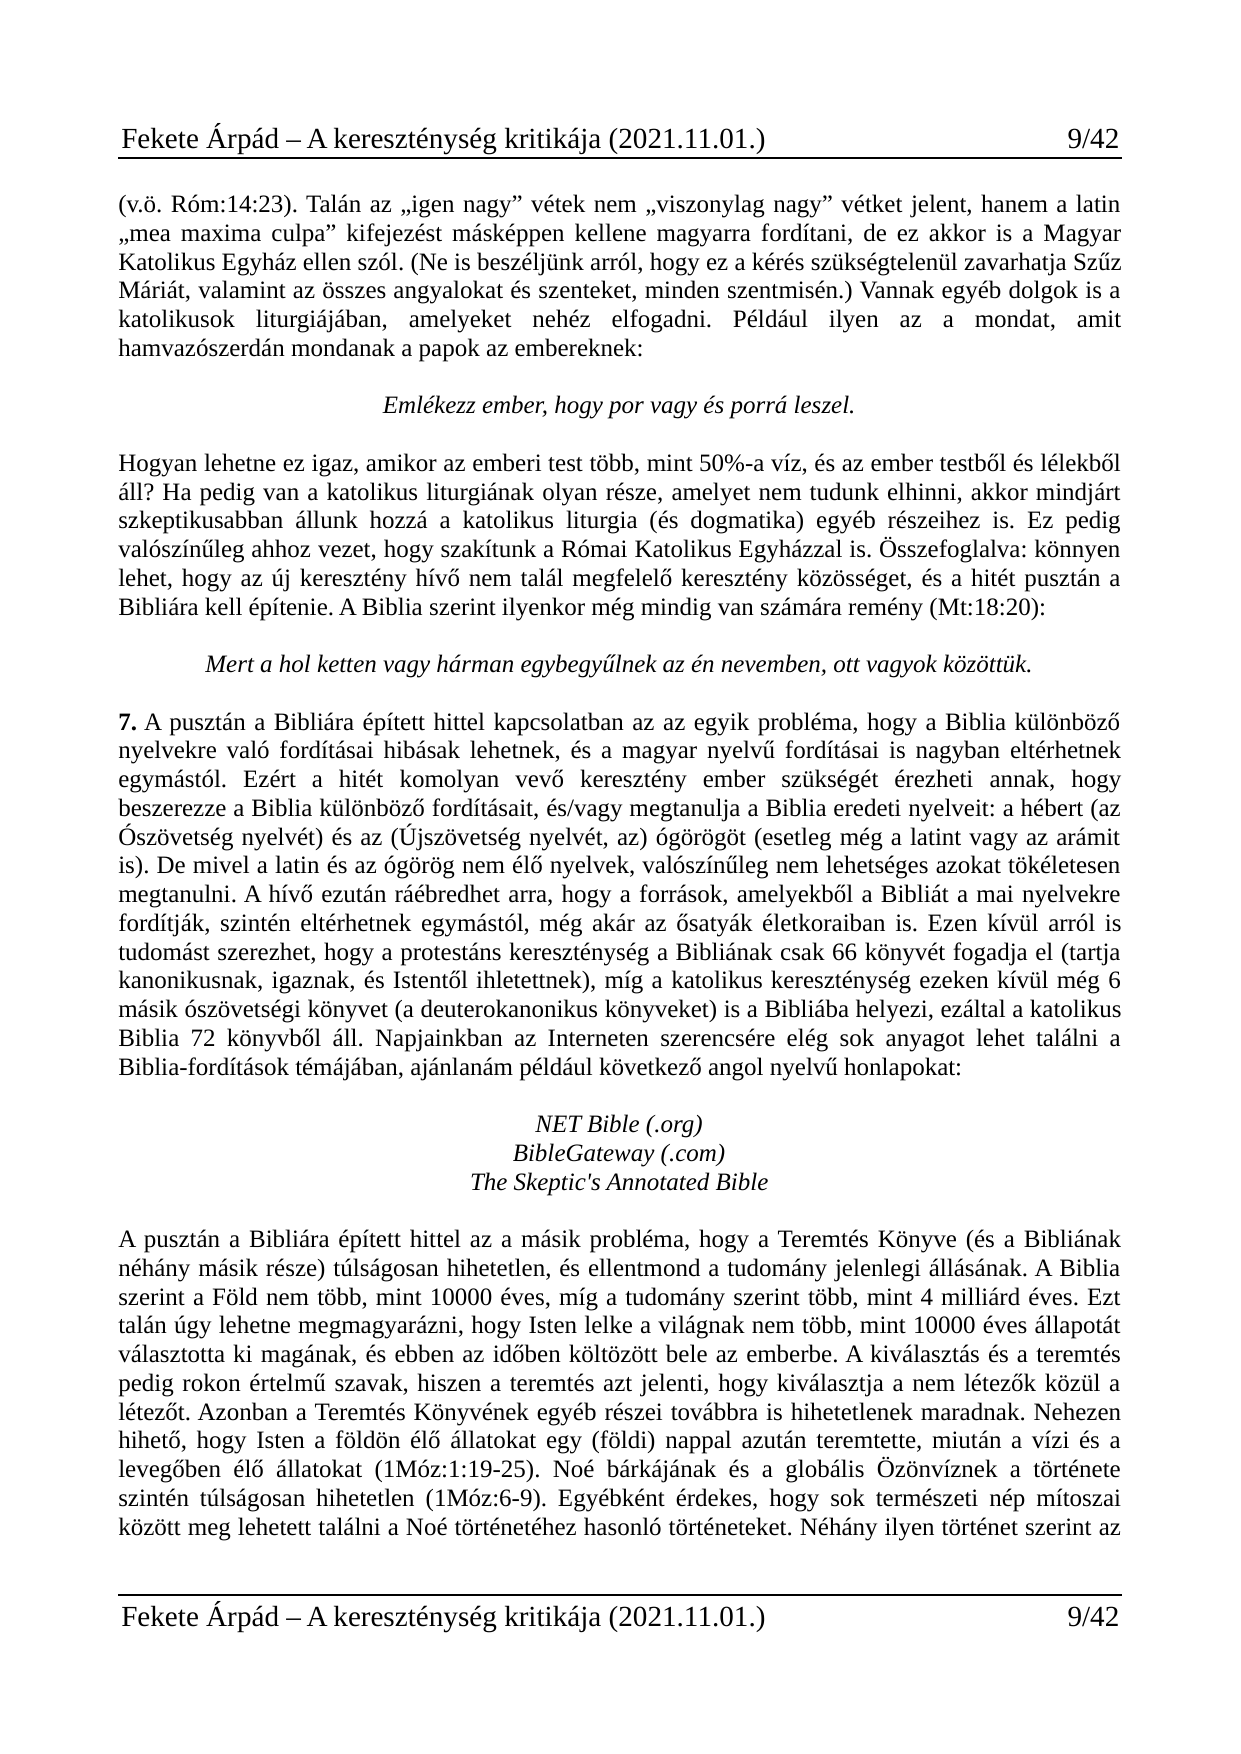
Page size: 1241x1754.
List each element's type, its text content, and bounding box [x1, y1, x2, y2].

text BibleGateway (.com) [118, 1138, 1122, 1167]
text 7. A pusztán a Bibliára épített hittel kapcsolatban az az egyik probléma, hogy a Biblia különböző nyelvekre való fordításai hibásak lehetnek, és a magyar nyelvű fordításai is nagyban eltérhetnek egymástól. Ezért a hitét komolyan vevő keresztény ember szükségét érezheti annak, hogy beszerezze a Biblia különböző fordításait, és/vagy megtanulja a Biblia eredeti nyelveit: a hébert (az Ószövetség nyelvét) és az (Újszövetség nyelvét, az) ógörögöt (esetleg még a latint vagy az arámit is). De mivel a latin és az ógörög nem élő nyelvek, valószínűleg nem lehetséges azokat tökéletesen megtanulni. A hívő ezután ráébredhet arra, hogy a források, amelyekből a Bibliát a mai nyelvekre fordítják, szintén eltérhetnek egymástól, még akár az ősatyák életkoraiban is. Ezen kívül arról is tudomást szerezhet, hogy a protestáns kereszténység a Bibliának csak 66 könyvét fogadja el (tartja kanonikusnak, igaznak, és Istentől ihletettnek), míg a katolikus kereszténység ezeken kívül még 6 másik ószövetségi könyvet (a deuterokanonikus könyveket) is a Bibliába helyezi, ezáltal a katolikus Biblia 72 könyvből áll. Napjainkban az Interneten szerencsére elég sok anyagot lehet találni a Biblia-fordítások témájában, ajánlanám például következő angol nyelvű honlapokat: [118, 707, 1122, 1080]
text A pusztán a Bibliára épített hittel az a másik probléma, hogy a Teremtés Könyve (és a Bibliának néhány másik része) túlságosan hihetetlen, és ellentmond a tudomány jelenlegi állásának. A Biblia szerint a Föld nem több, mint 10000 éves, míg a tudomány szerint több, mint 4 milliárd éves. Ezt talán úgy lehetne megmagyarázni, hogy Isten lelke a világnak nem több, mint 10000 éves állapotát választotta ki magának, és ebben az időben költözött bele az emberbe. A kiválasztás és a teremtés pedig rokon értelmű szavak, hiszen a teremtés azt jelenti, hogy kiválasztja a nem létezők közül a létezőt. Azonban a Teremtés Könyvének egyéb részei továbbra is hihetetlenek maradnak. Nehezen hihető, hogy Isten a földön élő állatokat egy (földi) nappal azután teremtette, miután a vízi és a levegőben élő állatokat (1Móz:1:19-25). Noé bárkájának és a globális Özönvíznek a története szintén túlságosan hihetetlen (1Móz:6-9). Egyébként érdekes, hogy sok természeti nép mítoszai között meg lehetett találni a Noé történetéhez hasonló történeteket. Néhány ilyen történet szerint az [118, 1224, 1122, 1540]
text Mert a hol ketten vagy hárman egybegyűlnek az én nevemben, ott vagyok közöttük. [118, 649, 1122, 678]
text Hogyan lehetne ez igaz, amikor az emberi test több, mint 50%-a víz, és az ember testből és lélekből áll? Ha pedig van a katolikus liturgiának olyan része, amelyet nem tudunk elhinni, akkor mindjárt szkeptikusabban állunk hozzá a katolikus liturgia (és dogmatika) egyéb részeihez is. Ez pedig valószínűleg ahhoz vezet, hogy szakítunk a Római Katolikus Egyházzal is. Összefoglalva: könnyen lehet, hogy az új keresztény hívő nem talál megfelelő keresztény közösséget, és a hitét pusztán a Bibliára kell építenie. A Biblia szerint ilyenkor még mindig van számára remény (Mt:18:20): [118, 448, 1122, 620]
text (v.ö. Róm:14:23). Talán az „igen nagy” vétek nem „viszonylag nagy” vétket jelent, hanem a latin „mea maxima culpa” kifejezést másképpen kellene magyarra fordítani, de ez akkor is a Magyar Katolikus Egyház ellen szól. (Ne is beszéljünk arról, hogy ez a kérés szükségtelenül zavarhatja Szűz Máriát, valamint az összes angyalokat és szenteket, minden szentmisén.) Vannak egyéb dolgok is a katolikusok liturgiájában, amelyeket nehéz elfogadni. Például ilyen az a mondat, amit hamvazószerdán mondanak a papok az embereknek: [118, 189, 1122, 362]
text The Skeptic's Annotated Bible [118, 1167, 1122, 1195]
text NET Bible (.org) [118, 1109, 1122, 1138]
text Emlékezz ember, hogy por vagy és porrá leszel. [118, 390, 1122, 419]
